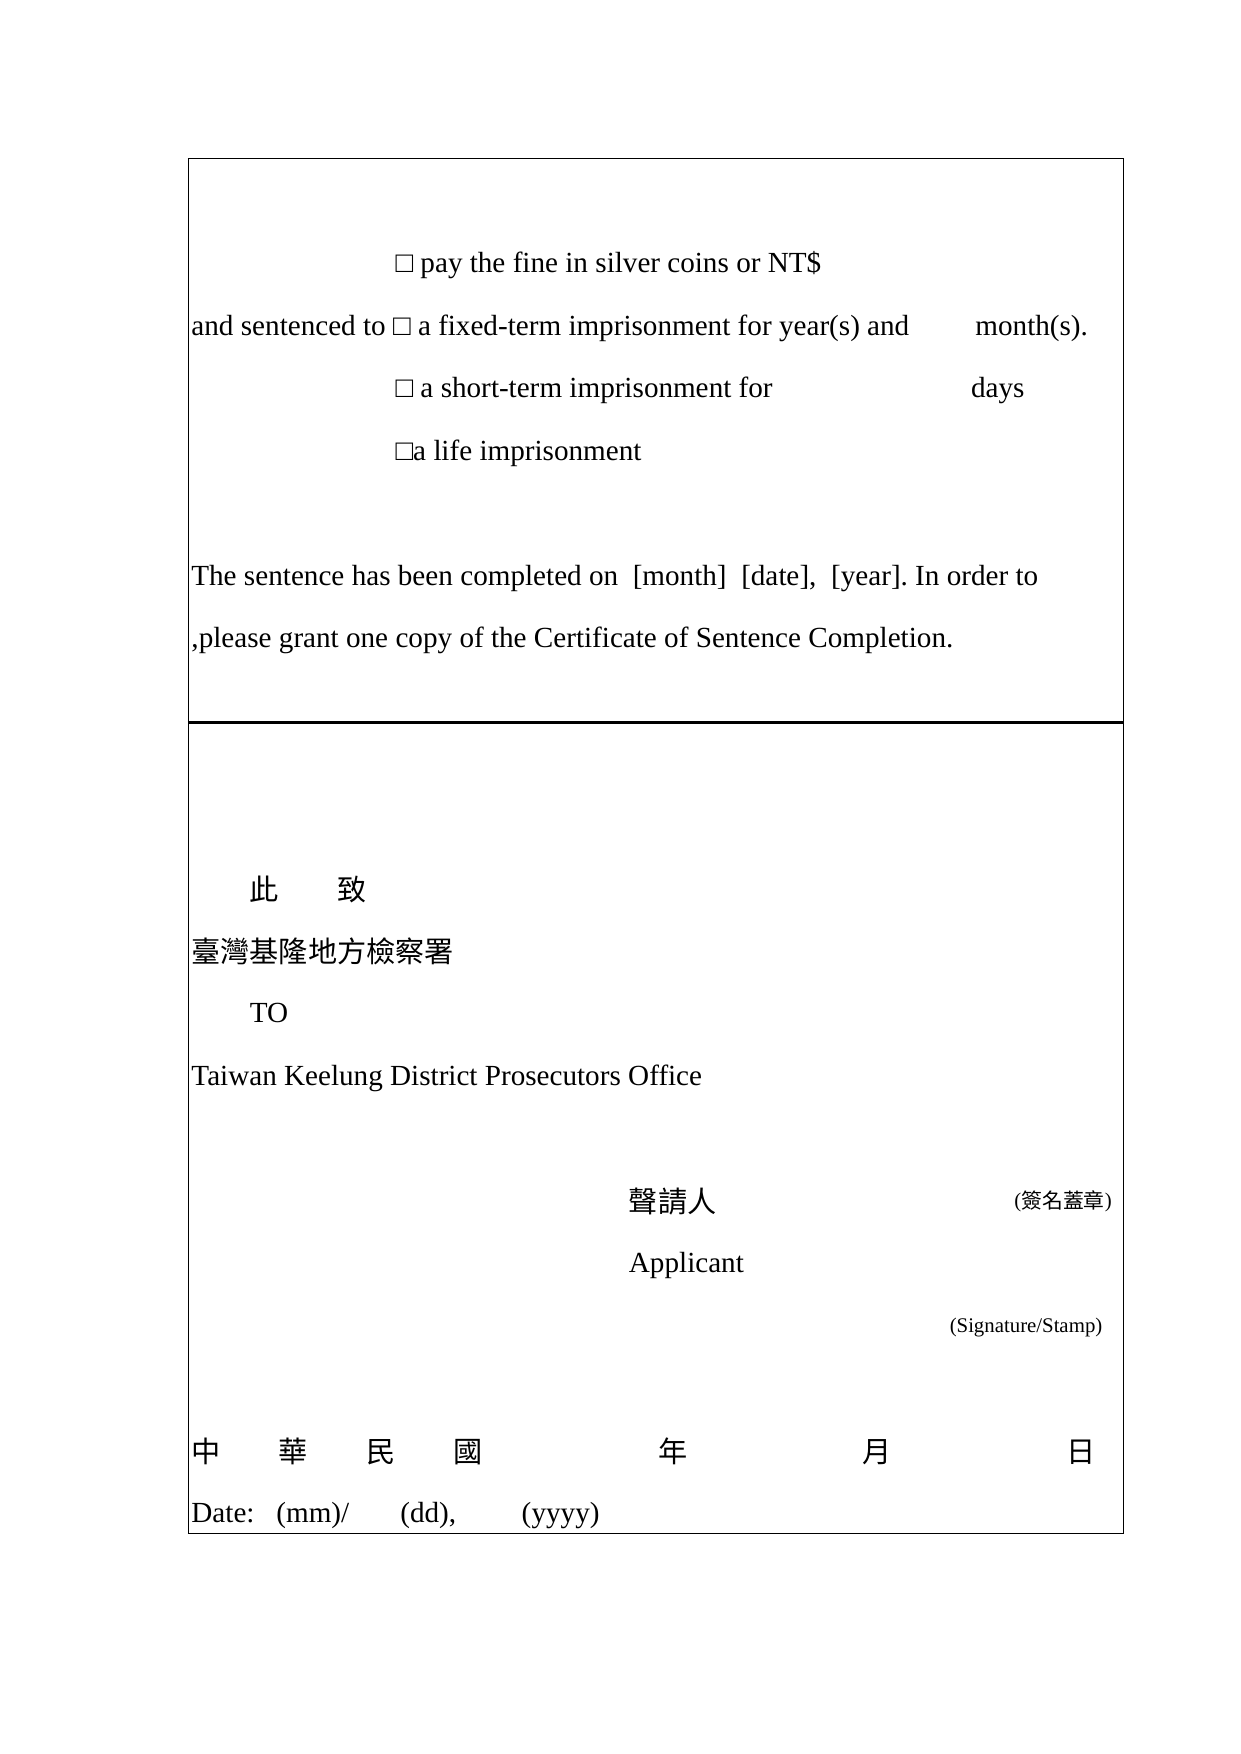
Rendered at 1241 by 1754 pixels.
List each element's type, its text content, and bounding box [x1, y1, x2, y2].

table_cell 此 致 臺灣基隆地方檢察署 TO Taiwan Keelung District Prosecutors Office 聲請人 (簽名蓋章) Applicant (Signature/Stamp) 中 華 民 國 年 月 日 Date: (mm)/ (dd), (yyyy) [189, 724, 1123, 1533]
table_cell [189, 658, 1123, 721]
table_cell 聲請人因 年度 字第 號 □罰 金 銀 元新臺幣 元 案件，被處 □有期徒刑 年 月，業於民國 年 月 日 □拘 役 日 □無期徒刑 ，執行完畢在案，茲為 需用，請求准予發給該案執行完畢證明書乙份。 The Applicant was sentenced under year zhi No. in the matter of . □ pay the fine in silver coins or NT$ and sentenced to □ a fixed-term imprisonment for year(s) and month(s). □ a short-term imprisonment for days □a life imprisonment The sentence has been completed on [month] [date], [year]. In order to ,please grant one copy of the Certificate of Sentence Completion. [189, 159, 1123, 658]
